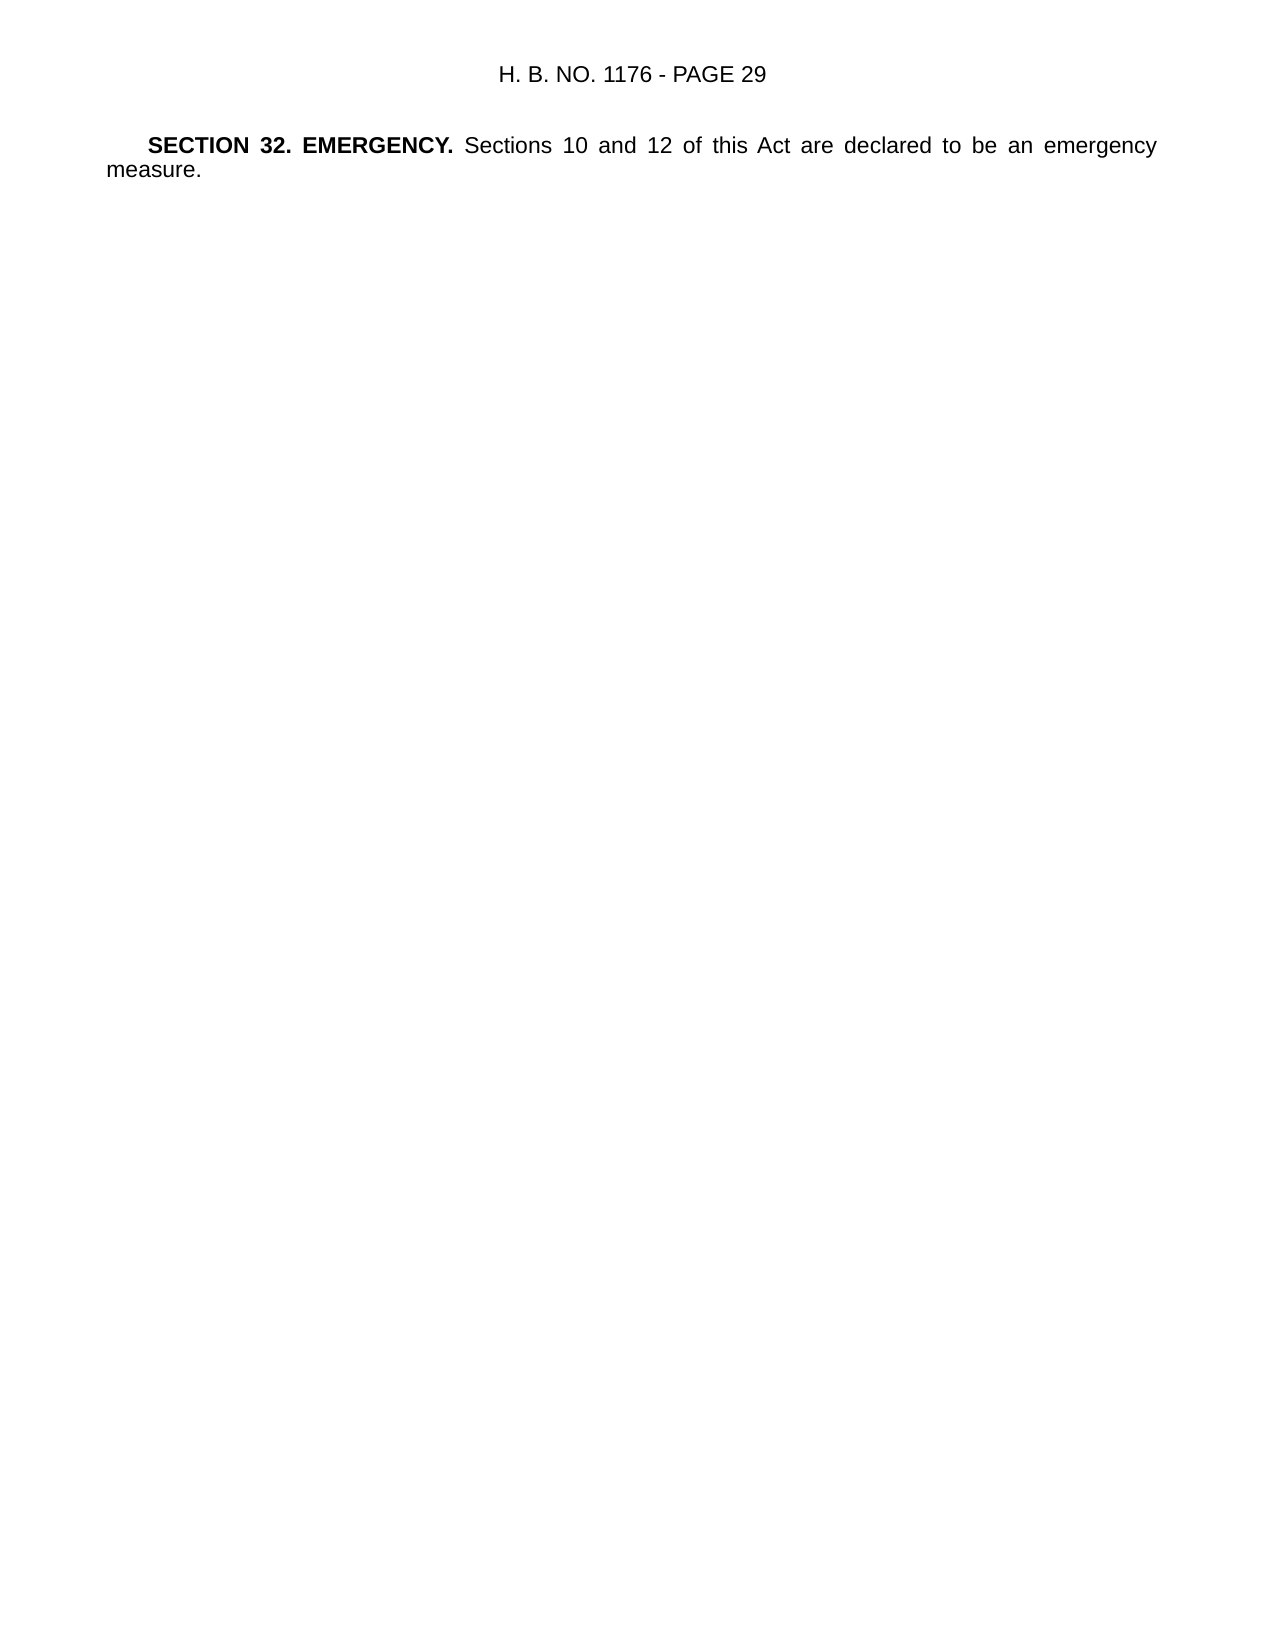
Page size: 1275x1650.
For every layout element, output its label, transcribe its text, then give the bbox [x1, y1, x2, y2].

text SECTION 32. EMERGENCY. Sections 10 and 12 of this Act are declared to be an emergency measure. [106, 133, 1158, 183]
